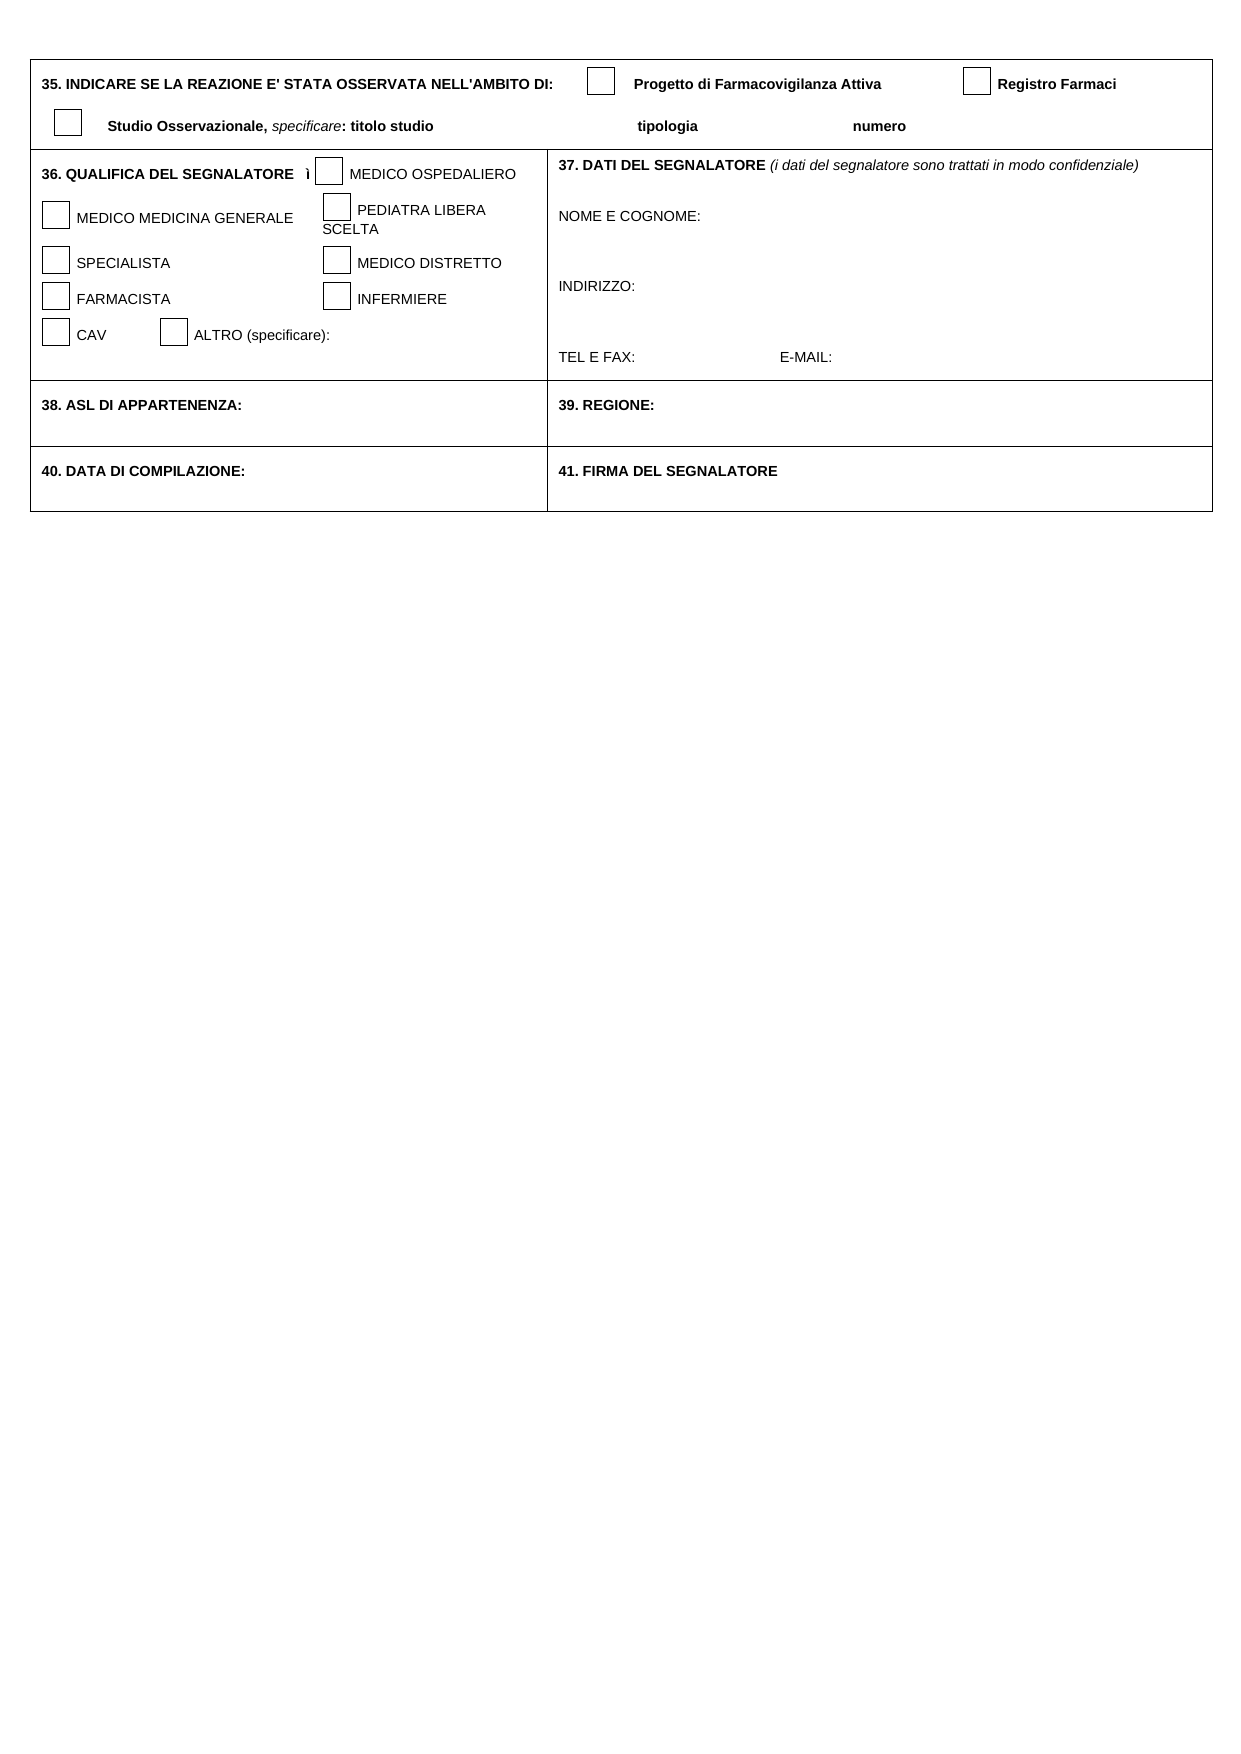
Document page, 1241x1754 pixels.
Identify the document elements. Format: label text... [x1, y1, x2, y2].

table_cell MEDICO MEDICINA GENERALE [31, 185, 311, 238]
table_cell INFERMIERE [311, 274, 547, 310]
table_cell 37. DATI DEL SEGNALATORE (i dati del segnalatore sono trattati in modo confidenziale) NOME E COGNOME: INDIRIZZO: TEL E FAX: E-MAIL: [548, 150, 1212, 380]
table_cell 38. ASL DI APPARTENENZA: [31, 381, 547, 446]
table_cell CAV ALTRO (specificare): [31, 310, 547, 380]
table_cell MEDICO DISTRETTO [311, 238, 547, 274]
table_cell FARMACISTA [31, 274, 311, 310]
table_cell SPECIALISTA [31, 238, 311, 274]
table_cell 39. REGIONE: [548, 381, 1212, 446]
table_cell 36. QUALIFICA DEL SEGNALATORE ì MEDICO OSPEDALIERO [31, 150, 547, 185]
table_cell 40. DATA DI COMPILAZIONE: [31, 447, 547, 511]
table_cell 41. FIRMA DEL SEGNALATORE [548, 447, 1212, 511]
table_cell PEDIATRA LIBERA SCELTA [311, 185, 547, 238]
table_cell 35. INDICARE SE LA REAZIONE E' STATA OSSERVATA NELL'AMBITO DI: Progetto di Farmacovigilanza Attiva Registro Farmaci Studio Osservazionale, specificare: titolo studio tipologia numero [31, 60, 1212, 149]
